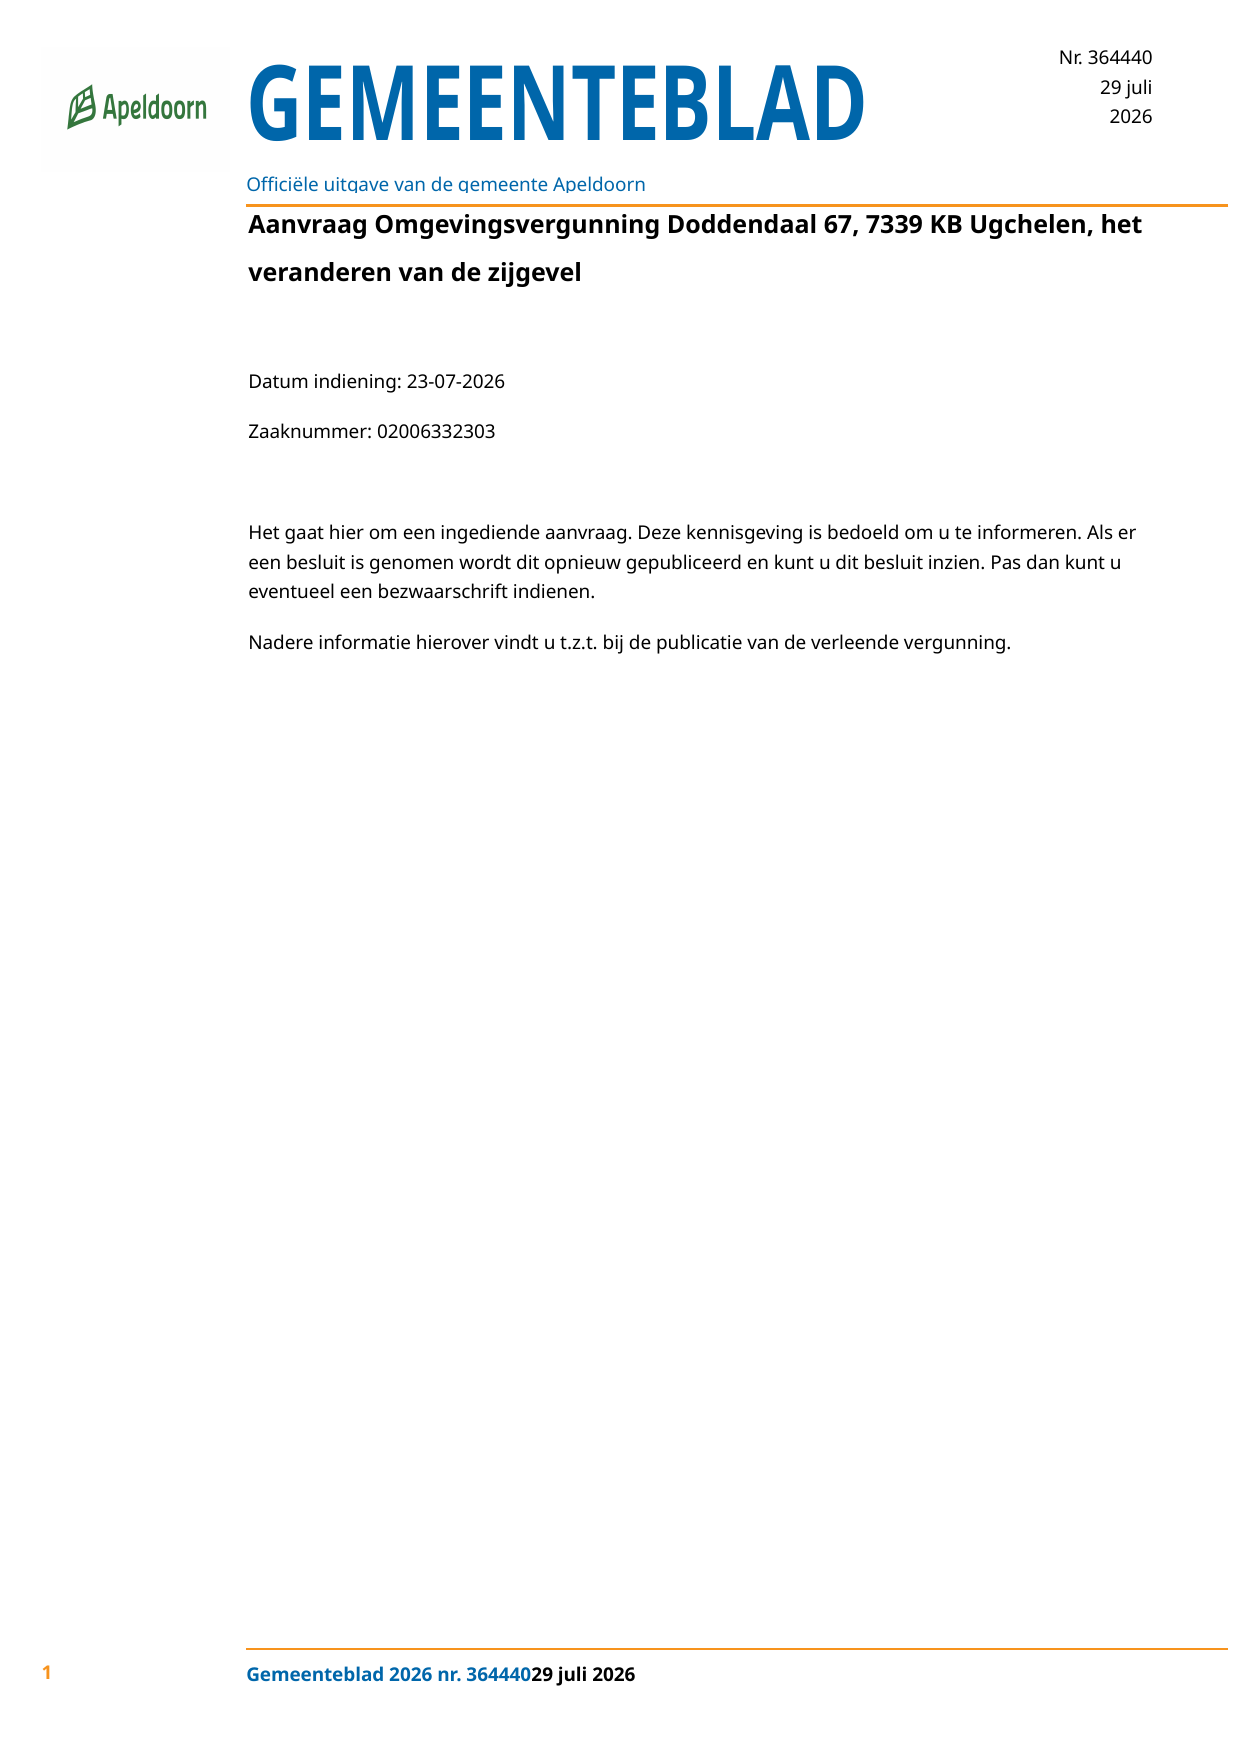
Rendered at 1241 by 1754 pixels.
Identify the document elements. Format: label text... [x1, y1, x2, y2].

text Nadere informatie hierover vindt u t.z.t. bij de publicatie van de verleende vergunning. [248, 629, 1152, 655]
text Datum indiening: 23-07-2026 [248, 368, 1152, 394]
picture [41, 47, 231, 172]
text Het gaat hier om een ingediende aanvraag. Deze kennisgeving is bedoeld om u te informeren. Als er een besluit is genomen wordt dit opnieuw gepubliceerd en kunt u dit besluit inzien. Pas dan kunt u eventueel een bezwaarschrift indienen. [248, 519, 1152, 604]
text Zaaknummer: 02006332303 [248, 419, 1152, 444]
text Aanvraag Omgevingsvergunning Doddendaal 67, 7339 KB Ugchelen, het veranderen van de zijgevel [248, 207, 1152, 288]
